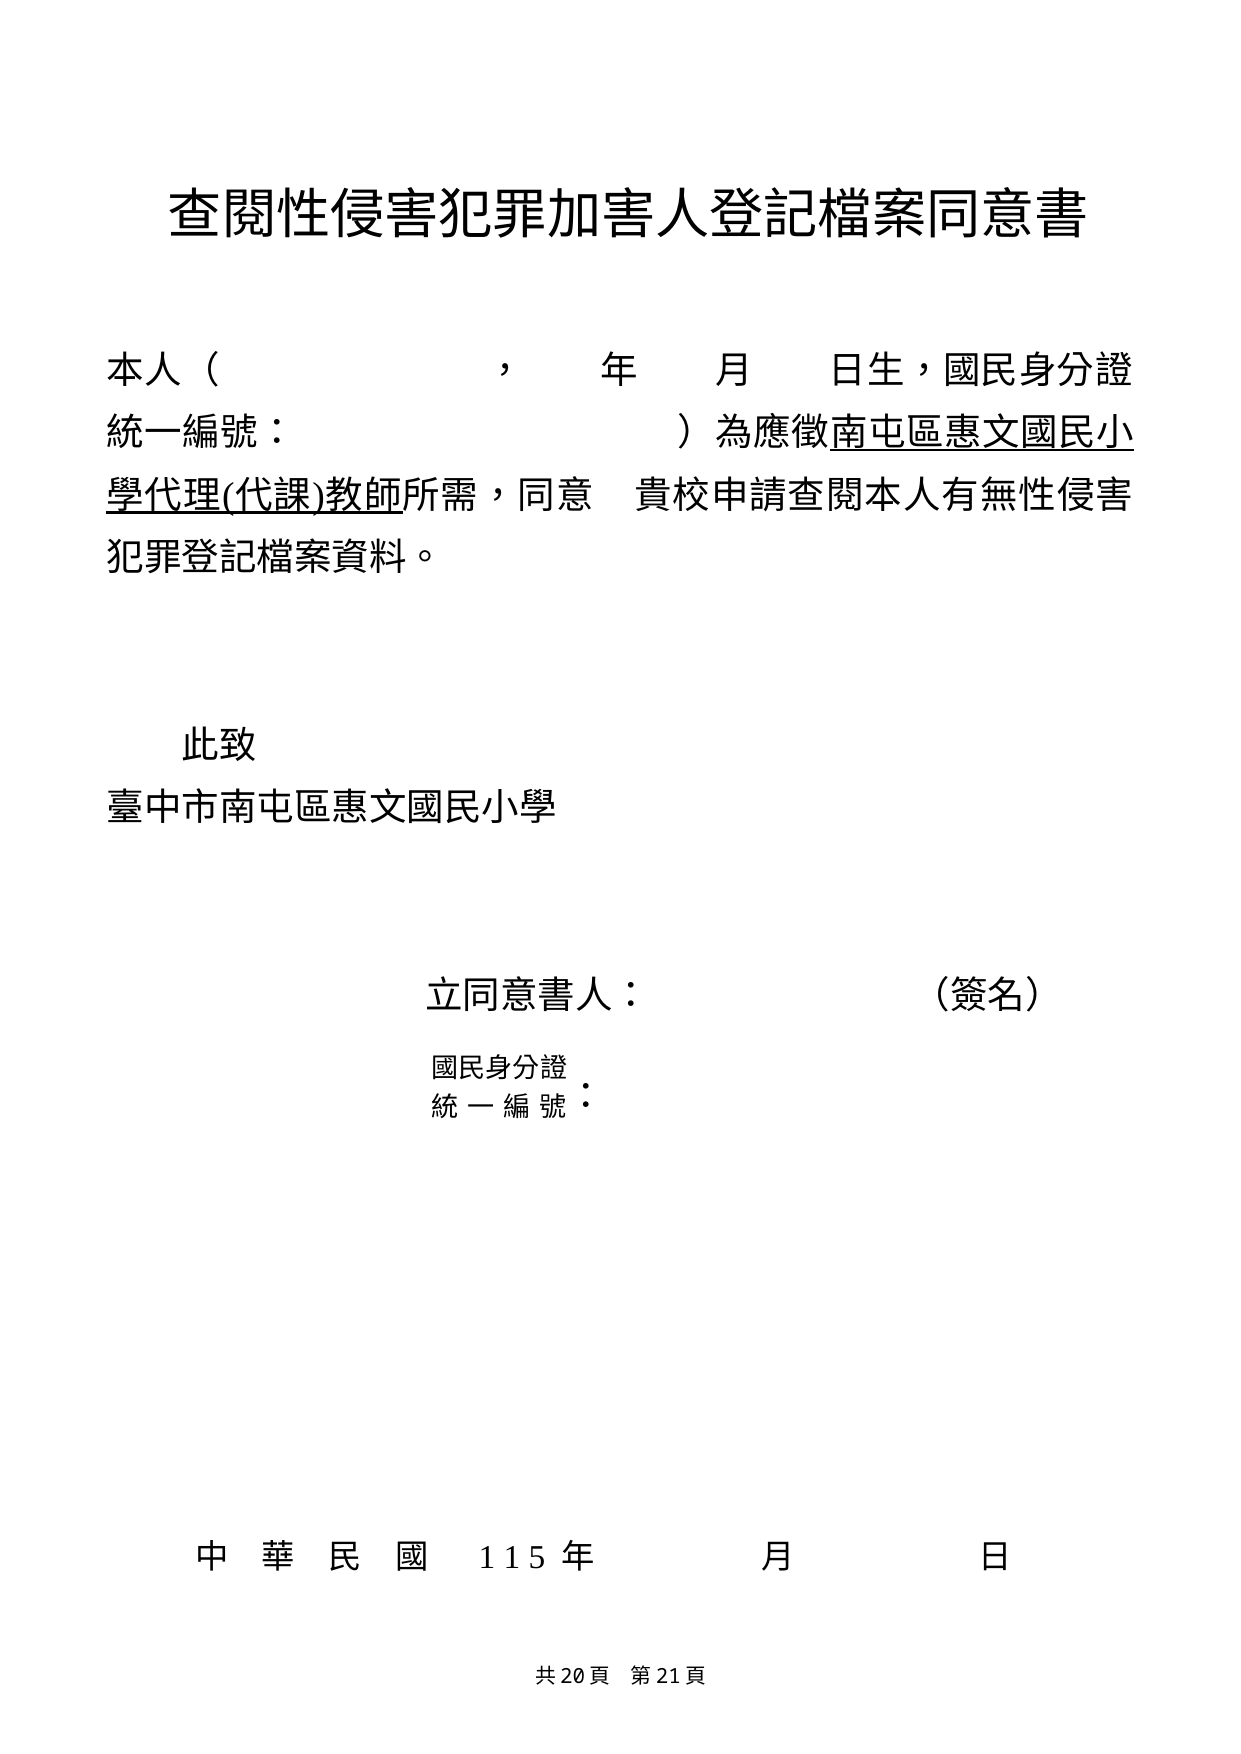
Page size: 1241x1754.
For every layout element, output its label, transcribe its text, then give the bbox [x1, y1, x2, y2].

text 查閱性侵害犯罪加害人登記檔案同意書 [106, 137, 1150, 262]
text 此致 [106, 700, 1134, 762]
text 立同意書人： （簽名） [106, 950, 1134, 1012]
text 臺中市南屯區惠文國民小學 [106, 762, 1134, 825]
text 國民身分證統一編號： [106, 1012, 1134, 1137]
text 中 華 民 國 1 1 5 年 月 日 [195, 1512, 1037, 1575]
text 本人（ ， 年 月 日生，國民身分證統一編號： ）為應徵南屯區惠文國民小學代理(代課)教師所需，同意 貴校申請查閱本人有無性侵害犯罪登記檔案資料。 [106, 325, 1134, 575]
